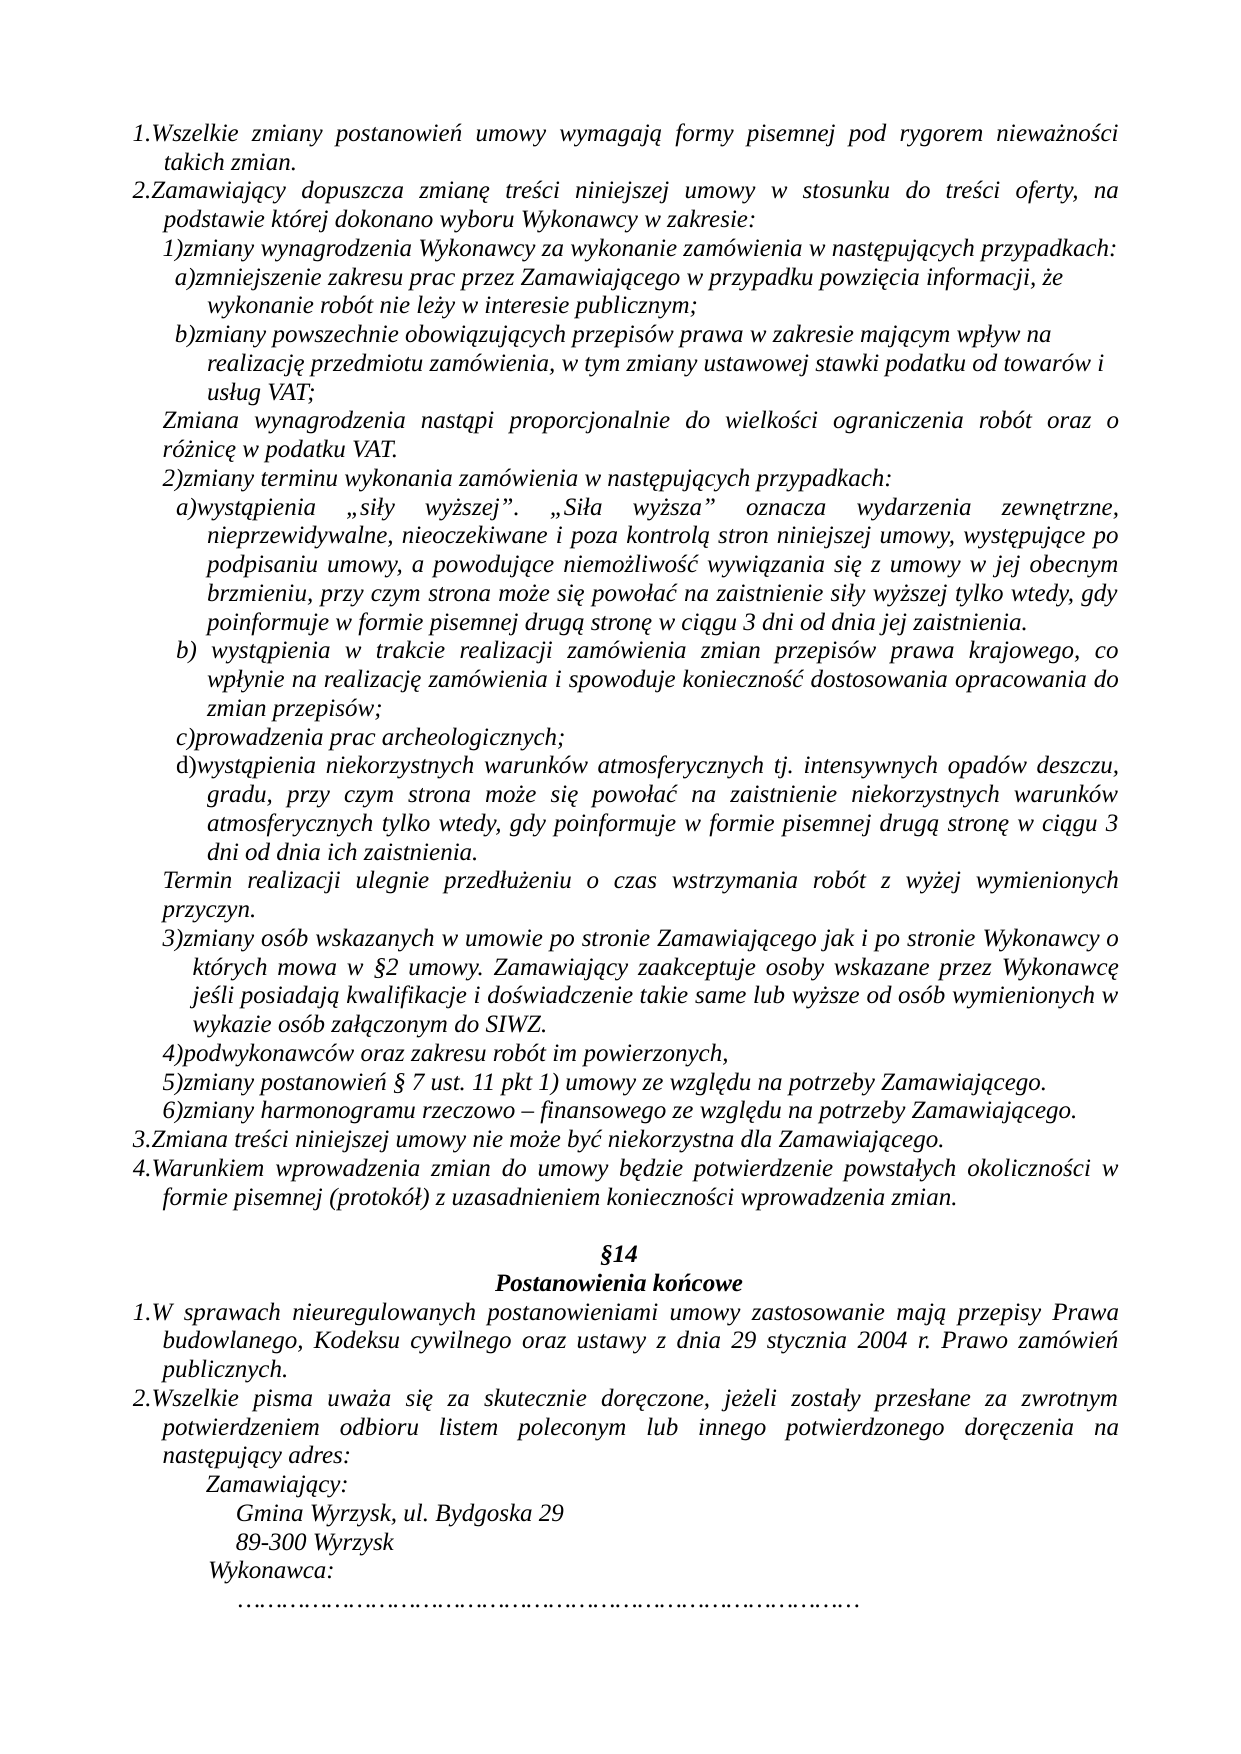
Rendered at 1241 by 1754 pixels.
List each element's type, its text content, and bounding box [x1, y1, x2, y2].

text a)zmniejszenie zakresu prac przez Zamawiającego w przypadku powzięcia informacji, że wykonanie robót nie leży w interesie publicznym; [174, 262, 1122, 319]
text 89-300 Wyrzysk [236, 1527, 1122, 1556]
text b)zmiany powszechnie obowiązujących przepisów prawa w zakresie mającym wpływ na realizację przedmiotu zamówienia, w tym zmiany ustawowej stawki podatku od towarów i usług VAT; [174, 319, 1122, 406]
list Zamawiający dopuszcza zmianę treści niniejszej umowy w stosunku do treści oferty, na podstawie której dokonano wyboru Wykonawcy w zakresie: [132, 176, 1122, 233]
text Postanowienia końcowe [118, 1268, 1122, 1297]
text Zmiana wynagrodzenia nastąpi proporcjonalnie do wielkości ograniczenia robót oraz o różnicę w podatku VAT. [162, 406, 1122, 463]
list Wszelkie pisma uważa się za skutecznie doręczone, jeżeli zostały przesłane za zwrotnym potwierdzeniem odbioru listem poleconym lub innego potwierdzonego doręczenia na następujący adres: [133, 1383, 1122, 1469]
list Warunkiem wprowadzenia zmian do umowy będzie potwierdzenie powstałych okoliczności w formie pisemnej (protokół) z uzasadnieniem konieczności wprowadzenia zmian. [133, 1153, 1122, 1211]
text Termin realizacji ulegnie przedłużeniu o czas wstrzymania robót z wyżej wymienionych przyczyn. [162, 866, 1122, 923]
list wystąpienia niekorzystnych warunków atmosferycznych tj. intensywnych opadów deszczu, gradu, przy czym strona może się powołać na zaistnienie niekorzystnych warunków atmosferycznych tylko wtedy, gdy poinformuje w formie pisemnej drugą stronę w ciągu 3 dni od dnia ich zaistnienia. [176, 751, 1122, 866]
text ………………………………………………………………………… [238, 1584, 1122, 1613]
list W sprawach nieuregulowanych postanowieniami umowy zastosowanie mają przepisy Prawa budowlanego, Kodeksu cywilnego oraz ustawy z dnia 29 stycznia 2004 r. Prawo zamówień publicznych. [133, 1297, 1122, 1383]
text 2)zmiany terminu wykonania zamówienia w następujących przypadkach: [162, 463, 1122, 492]
text 3)zmiany osób wskazanych w umowie po stronie Zamawiającego jak i po stronie Wykonawcy o których mowa w §2 umowy. Zamawiający zaakceptuje osoby wskazane przez Wykonawcę jeśli posiadają kwalifikacje i doświadczenie takie same lub wyższe od osób wymienionych w wykazie osób załączonym do SIWZ. [162, 923, 1122, 1038]
text Gmina Wyrzysk, ul. Bydgoska 29 [236, 1498, 1122, 1527]
list prowadzenia prac archeologicznych; [176, 722, 1122, 751]
text Zamawiający: [206, 1469, 1122, 1498]
list Zmiana treści niniejszej umowy nie może być niekorzystna dla Zamawiającego. [133, 1124, 1122, 1153]
text 6)zmiany harmonogramu rzeczowo – finansowego ze względu na potrzeby Zamawiającego. [162, 1096, 1122, 1124]
text Wykonawca: [208, 1556, 1122, 1584]
text 4)podwykonawców oraz zakresu robót im powierzonych, [162, 1038, 1122, 1067]
list wystąpienia „siły wyższej”. „Siła wyższa” oznacza wydarzenia zewnętrzne, nieprzewidywalne, nieoczekiwane i poza kontrolą stron niniejszej umowy, występujące po podpisaniu umowy, a powodujące niemożliwość wywiązania się z umowy w jej obecnym brzmieniu, przy czym strona może się powołać na zaistnienie siły wyższej tylko wtedy, gdy poinformuje w formie pisemnej drugą stronę w ciągu 3 dni od dnia jej zaistnienia. [176, 492, 1122, 636]
text 1)zmiany wynagrodzenia Wykonawcy za wykonanie zamówienia w następujących przypadkach: [162, 233, 1122, 262]
list Wszelkie zmiany postanowień umowy wymagają formy pisemnej pod rygorem nieważności takich zmian. [132, 118, 1122, 176]
text 5)zmiany postanowień § 7 ust. 11 pkt 1) umowy ze względu na potrzeby Zamawiającego. [162, 1067, 1122, 1096]
text §14 [118, 1239, 1122, 1268]
list wystąpienia w trakcie realizacji zamówienia zmian przepisów prawa krajowego, co wpłynie na realizację zamówienia i spowoduje konieczność dostosowania opracowania do zmian przepisów; [176, 636, 1122, 722]
